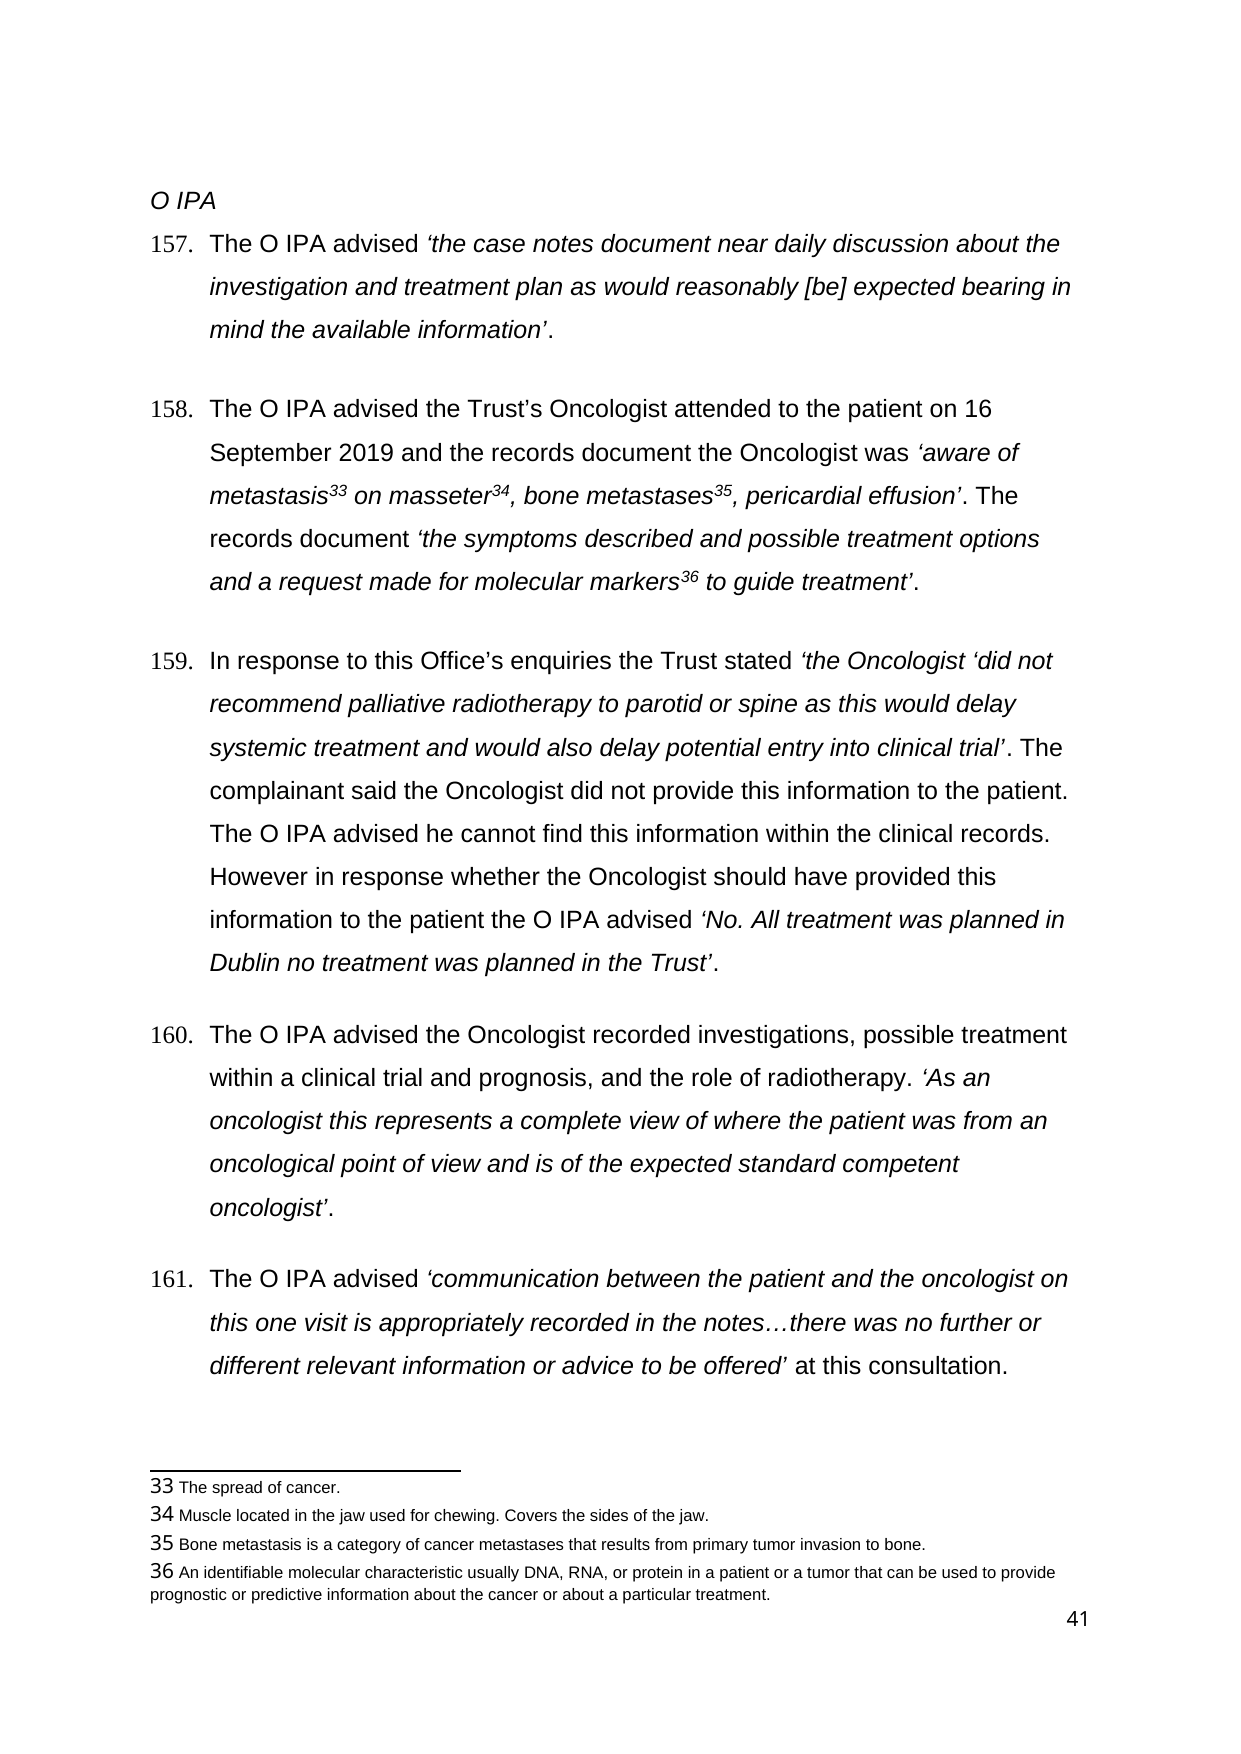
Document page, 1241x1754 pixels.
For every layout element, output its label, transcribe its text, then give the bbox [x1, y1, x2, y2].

list Bone metastasis is a category of cancer metastases that results from primary tumor invasion to bone. [150, 1528, 1090, 1556]
list An identifiable molecular characteristic usually DNA, RNA, or protein in a patient or a tumor that can be used to provide prognostic or predictive information about the cancer or about a particular treatment. [150, 1556, 1090, 1604]
list The O IPA advised ‘the case notes document near daily discussion about the investigation and treatment plan as would reasonably [be] expected bearing in mind the available information’. [150, 229, 1090, 344]
list The O IPA advised the Oncologist recorded investigations, possible treatment within a clinical trial and prognosis, and the role of radiotherapy. ‘As an oncologist this represents a complete view of where the patient was from an oncological point of view and is of the expected standard competent oncologist’. [150, 1020, 1090, 1221]
list The O IPA advised the Trust’s Oncologist attended to the patient on 16 September 2019 and the records document the Oncologist was ‘aware of metastasis on masseter, bone metastases, pericardial effusion’. The records document ‘the symptoms described and possible treatment options and a request made for molecular markers to guide treatment’. [150, 394, 1090, 596]
list In response to this Office’s enquiries the Trust stated ‘the Oncologist ‘did not recommend palliative radiotherapy to parotid or spine as this would delay systemic treatment and would also delay potential entry into clinical trial’. The complainant said the Oncologist did not provide this information to the patient. The O IPA advised he cannot find this information within the clinical records. However in response whether the Oncologist should have provided this information to the patient the O IPA advised ‘No. All treatment was planned in Dublin no treatment was planned in the Trust’. [150, 646, 1090, 977]
list Muscle located in the jaw used for chewing. Covers the sides of the jaw. [150, 1499, 1090, 1528]
list The O IPA advised ‘communication between the patient and the oncologist on this one visit is appropriately recorded in the notes…there was no further or different relevant information or advice to be offered’ at this consultation. [150, 1264, 1090, 1379]
list The spread of cancer. [150, 1471, 1090, 1499]
text O IPA [150, 186, 1090, 215]
